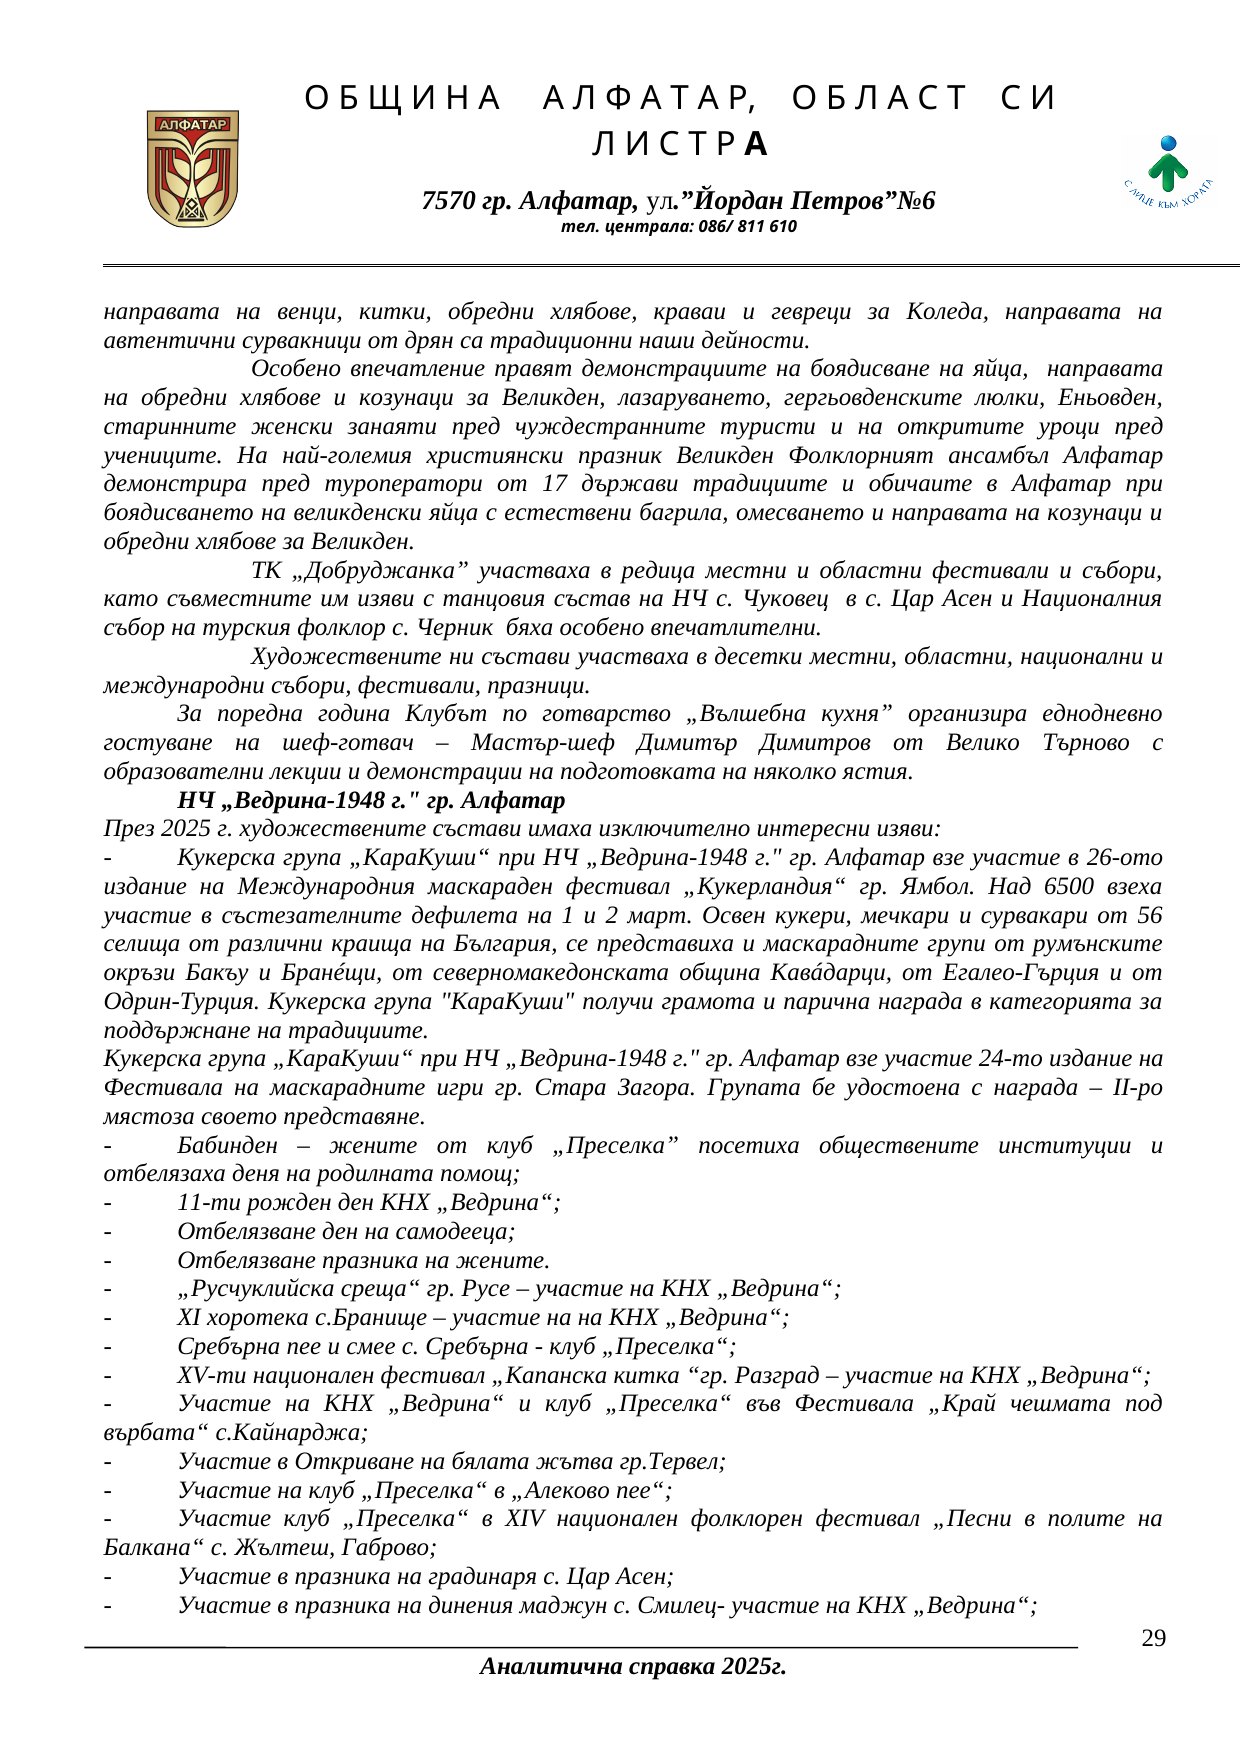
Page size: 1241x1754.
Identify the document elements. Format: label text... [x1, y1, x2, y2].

text - Бабинден – жените от клуб „Преселка” посетиха обществените институции и отбелязаха деня на родилната помощ; [103, 1130, 1166, 1187]
text За поредна година Клубът по готварство „Вълшебна кухня” организира еднодневно гостуване на шеф-готвач – Мастър-шеф Димитър Димитров от Велико Търново с образователни лекции и демонстрации на подготовката на няколко ястия. [103, 698, 1166, 785]
text направата на венци, китки, обредни хлябове, краваи и гевреци за Коледа, направата на автентични сурвакници от дрян са традиционни наши дейности. [103, 296, 1166, 353]
text През 2025 г. художествените състави имаха изключително интересни изяви: [103, 813, 1166, 842]
text - Участие клуб „Преселка“ в XIV национален фолклорен фестивал „Песни в полите на Балкана“ с. Жълтеш, Габрово; [103, 1503, 1166, 1561]
text НЧ „Ведрина-1948 г." гр. Алфатар [103, 785, 1166, 813]
text - 11-ти рожден ден КНХ „Ведрина“; [103, 1187, 1166, 1216]
text Кукерска група „КараКуши“ при НЧ „Ведрина-1948 г." гр. Алфатар взе участие 24-то издание на Фестивала на маскарадните игри гр. Стара Загора. Групата бе удостоена с награда – II-ро мястоза своето представяне. [103, 1043, 1166, 1130]
text - Отбелязване ден на самодееца; [103, 1216, 1166, 1245]
text - Участие в празника на градинаря с. Цар Асен; [103, 1561, 1166, 1590]
text - XI хоротека с.Бранище – участие на на КНХ „Ведрина“; [103, 1302, 1166, 1331]
text - Отбелязване празника на жените. [103, 1245, 1166, 1273]
text - „Русчуклийска среща“ гр. Русе – участие на КНХ „Ведрина“; [103, 1273, 1166, 1302]
text - Участие на КНХ „Ведрина“ и клуб „Преселка“ във Фестивала „Край чешмата под върбата“ с.Кайнарджа; [103, 1388, 1166, 1446]
text Художествените ни състави участваха в десетки местни, областни, национални и международни събори, фестивали, празници. [103, 641, 1166, 698]
text - Участие на клуб „Преселка“ в „Алеково пее“; [103, 1475, 1166, 1503]
text - Сребърна пее и смее с. Сребърна - клуб „Преселка“; [103, 1331, 1166, 1360]
text Особено впечатление правят демонстрациите на боядисване на яйца, направата на обредни хлябове и козунаци за Великден, лазаруването, гергьовденските люлки, Еньовден, старинните женски занаяти пред чуждестранните туристи и на откритите уроци пред учениците. На най-големия християнски празник Великден Фолклорният ансамбъл Алфатар демонстрира пред туроператори от 17 държави традициите и обичаите в Алфатар при боядисването на великденски яйца с естествени багрила, омесването и направата на козунаци и обредни хлябове за Великден. [103, 353, 1166, 555]
text - XV-ти национален фестивал „Капанска китка “гр. Разград – участие на КНХ „Ведрина“; [103, 1360, 1166, 1388]
text ТК „Добруджанка” участваха в редица местни и областни фестивали и събори, като съвместните им изяви с танцовия състав на НЧ с. Чуковец в с. Цар Асен и Националния събор на турския фолклор с. Черник бяха особено впечатлителни. [103, 555, 1166, 641]
text - Кукерска група „КараКуши“ при НЧ „Ведрина-1948 г." гр. Алфатар взе участие в 26-ото издание на Международния маскараден фестивал „Кукерландия“ гр. Ямбол. Над 6500 взеха участие в състезателните дефилета на 1 и 2 март. Освен кукери, мечкари и сурвакари от 56 селища от различни краища на България, се представиха и маскарадните групи от румънските окръзи Бакъу и Бранéщи, от северномакедонската община Кавáдарци, от Егалео-Гърция и от Одрин-Турция. Кукерска група "КараКуши" получи грамота и парична награда в категорията за поддържнане на традициите. [103, 842, 1166, 1043]
text - Участие в празника на динения маджун с. Смилец- участие на КНХ „Ведрина“; [103, 1590, 1166, 1618]
text - Участие в Откриване на бялата жътва гр.Тервел; [103, 1446, 1166, 1475]
